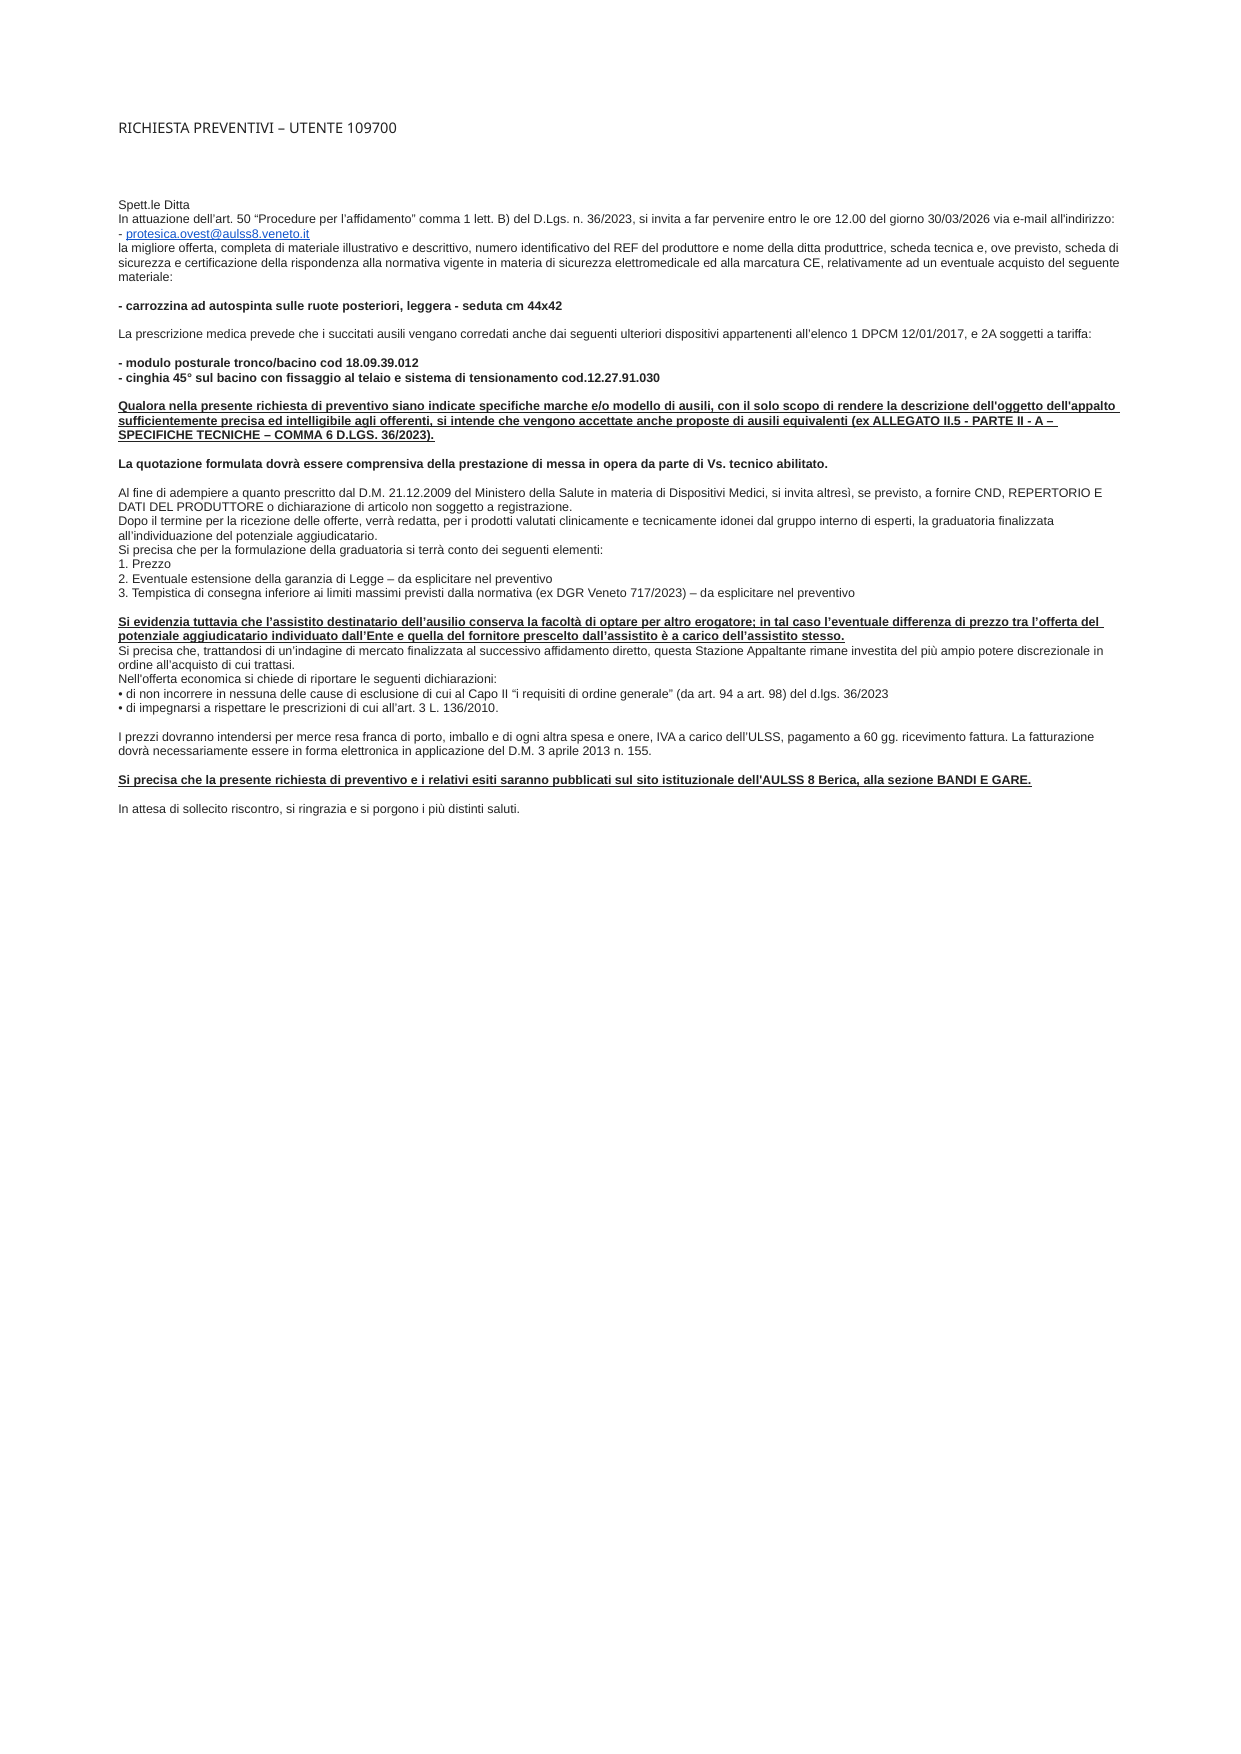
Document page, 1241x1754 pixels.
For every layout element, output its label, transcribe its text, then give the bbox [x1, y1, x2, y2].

text RICHIESTA PREVENTIVI – UTENTE 109700 [118, 118, 1122, 138]
text - modulo posturale tronco/bacino cod 18.09.39.012 [118, 341, 1122, 370]
text Spett.le Ditta In attuazione dell’art. 50 “Procedure per l’affidamento” comma 1 lett. B) del D.Lgs. n. 36/2023, si invita a far pervenire entro le ore 12.00 del giorno 30/03/2026 via e-mail all'indirizzo: - protesica.ovest@aulss8.veneto.it la migliore offerta, completa di materiale illustrativo e descrittivo, numero identificativo del REF del produttore e nome della ditta produttrice, scheda tecnica e, ove previsto, scheda di sicurezza e certificazione della rispondenza alla normativa vigente in materia di sicurezza elettromedicale ed alla marcatura CE, relativamente ad un eventuale acquisto del seguente materiale: - carrozzina ad autospinta sulle ruote posteriori, leggera - seduta cm 44x42 La prescrizione medica prevede che i succitati ausili vengano corredati anche dai seguenti ulteriori dispositivi appartenenti all’elenco 1 DPCM 12/01/2017, e 2A soggetti a tariffa: [118, 198, 1122, 341]
text - cinghia 45° sul bacino con fissaggio al telaio e sistema di tensionamento cod.12.27.91.030 Qualora nella presente richiesta di preventivo siano indicate specifiche marche e/o modello di ausili, con il solo scopo di rendere la descrizione dell'oggetto dell'appalto sufficientemente precisa ed intelligibile agli offerenti, si intende che vengono accettate anche proposte di ausili equivalenti (ex ALLEGATO II.5 - PARTE II - A – SPECIFICHE TECNICHE – COMMA 6 D.LGS. 36/2023). La quotazione formulata dovrà essere comprensiva della prestazione di messa in opera da parte di Vs. tecnico abilitato. Al fine di adempiere a quanto prescritto dal D.M. 21.12.2009 del Ministero della Salute in materia di Dispositivi Medici, si invita altresì, se previsto, a fornire CND, REPERTORIO E DATI DEL PRODUTTORE o dichiarazione di articolo non soggetto a registrazione. Dopo il termine per la ricezione delle offerte, verrà redatta, per i prodotti valutati clinicamente e tecnicamente idonei dal gruppo interno di esperti, la graduatoria finalizzata all’individuazione del potenziale aggiudicatario. Si precisa che per la formulazione della graduatoria si terrà conto dei seguenti elementi: 1. Prezzo 2. Eventuale estensione della garanzia di Legge – da esplicitare nel preventivo 3. Tempistica di consegna inferiore ai limiti massimi previsti dalla normativa (ex DGR Veneto 717/2023) – da esplicitare nel preventivo Si evidenzia tuttavia che l’assistito destinatario dell’ausilio conserva la facoltà di optare per altro erogatore; in tal caso l’eventuale differenza di prezzo tra l’offerta del potenziale aggiudicatario individuato dall’Ente e quella del fornitore prescelto dall’assistito è a carico dell’assistito stesso. Si precisa che, trattandosi di un’indagine di mercato finalizzata al successivo affidamento diretto, questa Stazione Appaltante rimane investita del più ampio potere discrezionale in ordine all’acquisto di cui trattasi. Nell'offerta economica si chiede di riportare le seguenti dichiarazioni: • di non incorrere in nessuna delle cause di esclusione di cui al Capo II “i requisiti di ordine generale” (da art. 94 a art. 98) del d.lgs. 36/2023 • di impegnarsi a rispettare le prescrizioni di cui all’art. 3 L. 136/2010. I prezzi dovranno intendersi per merce resa franca di porto, imballo e di ogni altra spesa e onere, IVA a carico dell’ULSS, pagamento a 60 gg. ricevimento fattura. La fatturazione dovrà necessariamente essere in forma elettronica in applicazione del D.M. 3 aprile 2013 n. 155. Si precisa che la presente richiesta di preventivo e i relativi esiti saranno pubblicati sul sito istituzionale dell'AULSS 8 Berica, alla sezione BANDI E GARE. In attesa di sollecito riscontro, si ringrazia e si porgono i più distinti saluti. [118, 370, 1122, 816]
